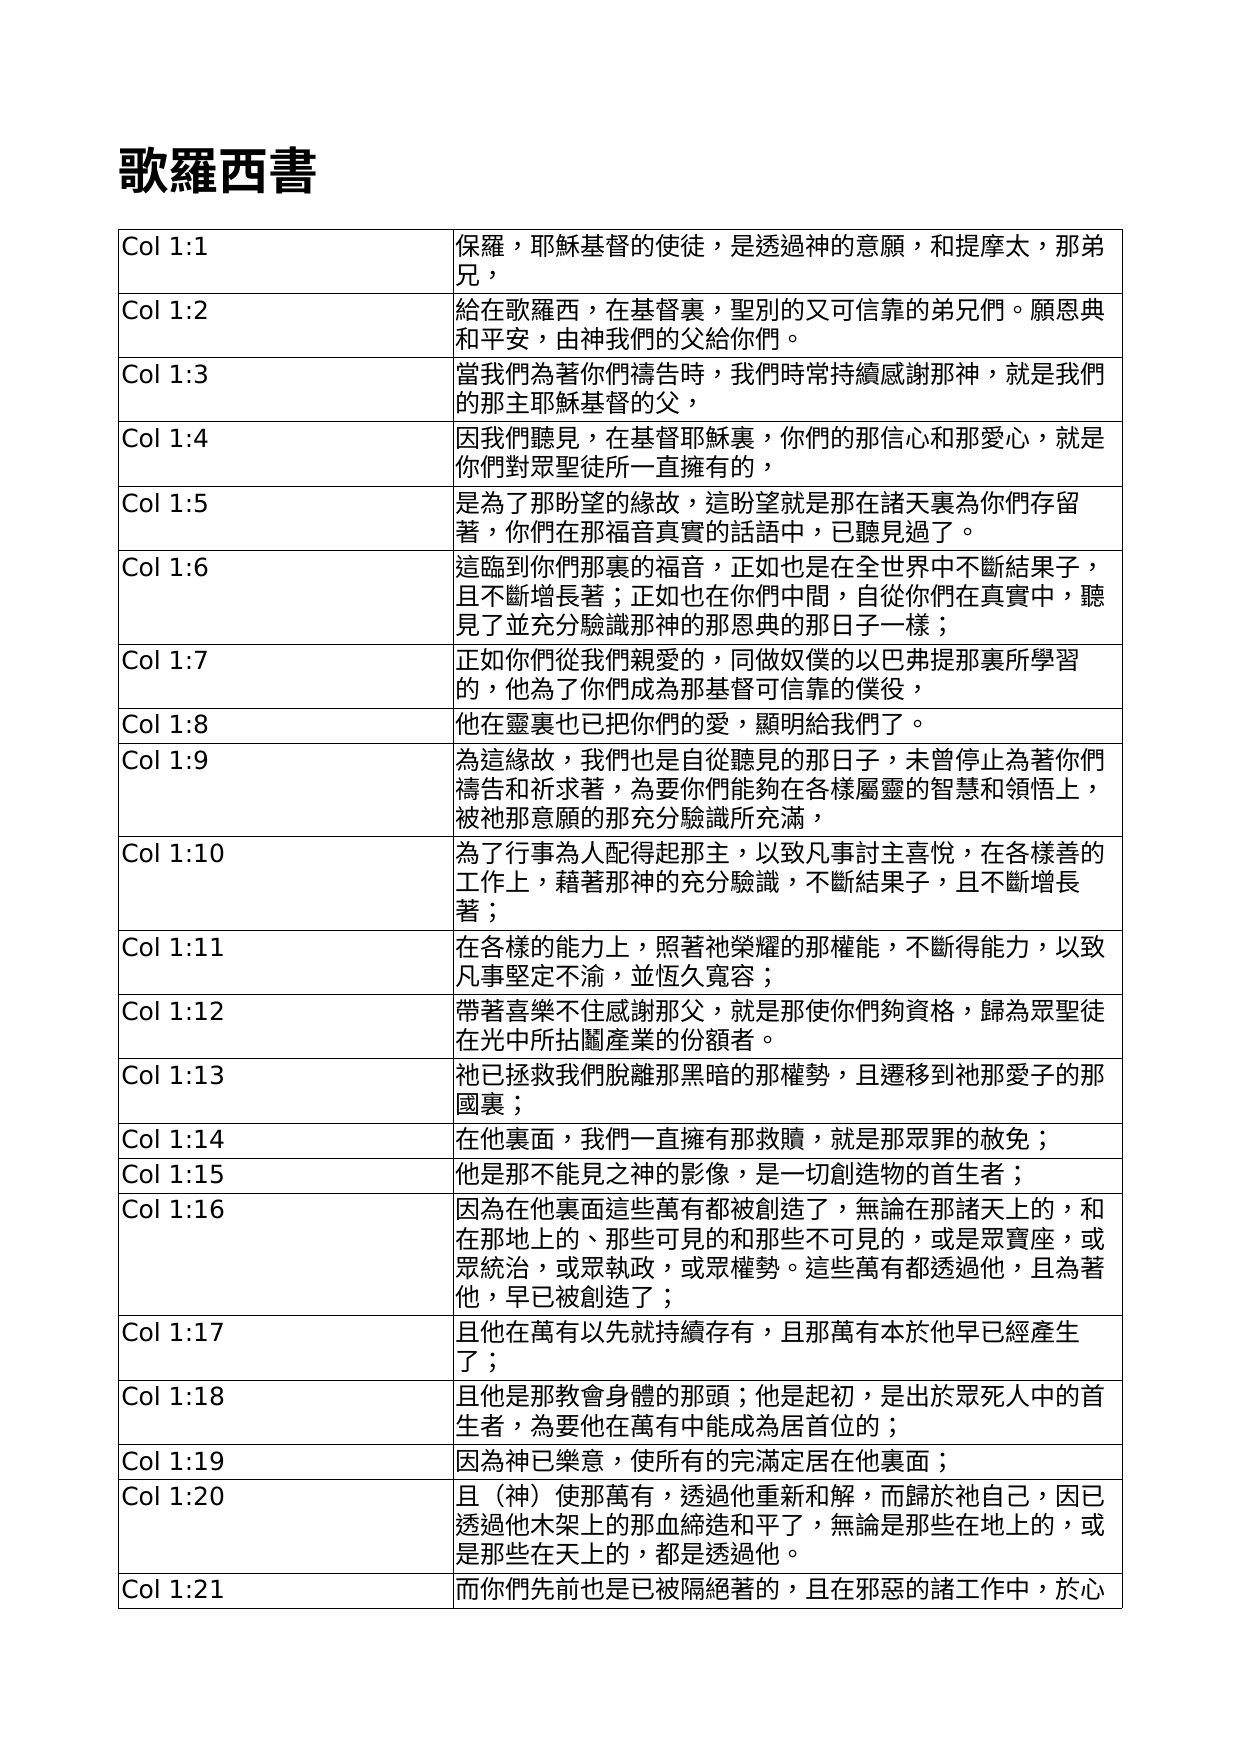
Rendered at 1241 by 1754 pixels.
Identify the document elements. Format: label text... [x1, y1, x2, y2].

table_cell 祂已拯救我們脫離那黑暗的那權勢，且遷移到祂那愛子的那國裏； [454, 1059, 1122, 1122]
table_cell 而你們先前也是已被隔絕著的，且在邪惡的諸工作中，於心 [454, 1574, 1122, 1607]
table_cell Col 1:2 [119, 294, 453, 357]
table_cell Col 1:20 [119, 1480, 453, 1572]
table_cell 為了行事為人配得起那主，以致凡事討主喜悅，在各樣善的工作上，藉著那神的充分驗識，不斷結果子，且不斷增長著； [454, 837, 1122, 930]
table_cell 為這緣故，我們也是自從聽見的那日子，未曾停止為著你們禱告和祈求著，為要你們能夠在各樣屬靈的智慧和領悟上，被祂那意願的那充分驗識所充滿， [454, 744, 1122, 836]
table_cell Col 1:5 [119, 487, 453, 550]
table_cell 且他是那教會身體的那頭；他是起初，是出於眾死人中的首生者，為要他在萬有中能成為居首位的； [454, 1381, 1122, 1444]
table_cell Col 1:18 [119, 1381, 453, 1444]
table_cell 因為在他裏面這些萬有都被創造了，無論在那諸天上的，和在那地上的、那些可見的和那些不可見的，或是眾寶座，或眾統治，或眾執政，或眾權勢。這些萬有都透過他，且為著他，早已被創造了； [454, 1194, 1122, 1315]
table_cell Col 1:3 [119, 358, 453, 421]
table_cell 帶著喜樂不住感謝那父，就是那使你們夠資格，歸為眾聖徒在光中所拈鬮產業的份額者。 [454, 995, 1122, 1058]
table_cell 在他裏面，我們一直擁有那救贖，就是那眾罪的赦免； [454, 1124, 1122, 1158]
table_header 保羅，耶穌基督的使徒，是透過神的意願，和提摩太，那弟兄， [454, 230, 1122, 293]
table_cell 正如你們從我們親愛的，同做奴僕的以巴弗提那裏所學習的，他為了你們成為那基督可信靠的僕役， [454, 645, 1122, 708]
table_cell Col 1:10 [119, 837, 453, 930]
table_cell Col 1:17 [119, 1316, 453, 1379]
table_cell 因我們聽見，在基督耶穌裏，你們的那信心和那愛心，就是你們對眾聖徒所一直擁有的， [454, 422, 1122, 486]
table_cell Col 1:7 [119, 645, 453, 708]
table_cell Col 1:19 [119, 1445, 453, 1479]
table_cell Col 1:9 [119, 744, 453, 836]
subtitle 歌羅西書 [118, 143, 1122, 201]
table_cell Col 1:13 [119, 1059, 453, 1122]
table_cell Col 1:11 [119, 931, 453, 994]
table_cell 他是那不能見之神的影像，是一切創造物的首生者； [454, 1159, 1122, 1193]
table_cell Col 1:4 [119, 422, 453, 486]
table_cell Col 1:15 [119, 1159, 453, 1193]
table_header Col 1:1 [119, 230, 453, 293]
table_cell 是為了那盼望的緣故，這盼望就是那在諸天裏為你們存留著，你們在那福音真實的話語中，已聽見過了。 [454, 487, 1122, 550]
table_cell Col 1:14 [119, 1124, 453, 1158]
table_cell 這臨到你們那裏的福音，正如也是在全世界中不斷結果子，且不斷增長著；正如也在你們中間，自從你們在真實中，聽見了並充分驗識那神的那恩典的那日子一樣； [454, 551, 1122, 643]
table_cell 且他在萬有以先就持續存有，且那萬有本於他早已經產生了； [454, 1316, 1122, 1379]
table_cell 他在靈裏也已把你們的愛，顯明給我們了。 [454, 709, 1122, 743]
table_cell Col 1:8 [119, 709, 453, 743]
table_cell Col 1:21 [119, 1574, 453, 1607]
table_cell 且（神）使那萬有，透過他重新和解，而歸於祂自己，因已透過他木架上的那血締造和平了，無論是那些在地上的，或是那些在天上的，都是透過他。 [454, 1480, 1122, 1572]
table_cell 因為神已樂意，使所有的完滿定居在他裏面； [454, 1445, 1122, 1479]
table_cell Col 1:12 [119, 995, 453, 1058]
table_cell Col 1:6 [119, 551, 453, 643]
table_cell 當我們為著你們禱告時，我們時常持續感謝那神，就是我們的那主耶穌基督的父， [454, 358, 1122, 421]
table_cell Col 1:16 [119, 1194, 453, 1315]
table_cell 給在歌羅西，在基督裏，聖別的又可信靠的弟兄們。願恩典和平安，由神我們的父給你們。 [454, 294, 1122, 357]
table_cell 在各樣的能力上，照著祂榮耀的那權能，不斷得能力，以致凡事堅定不渝，並恆久寬容； [454, 931, 1122, 994]
